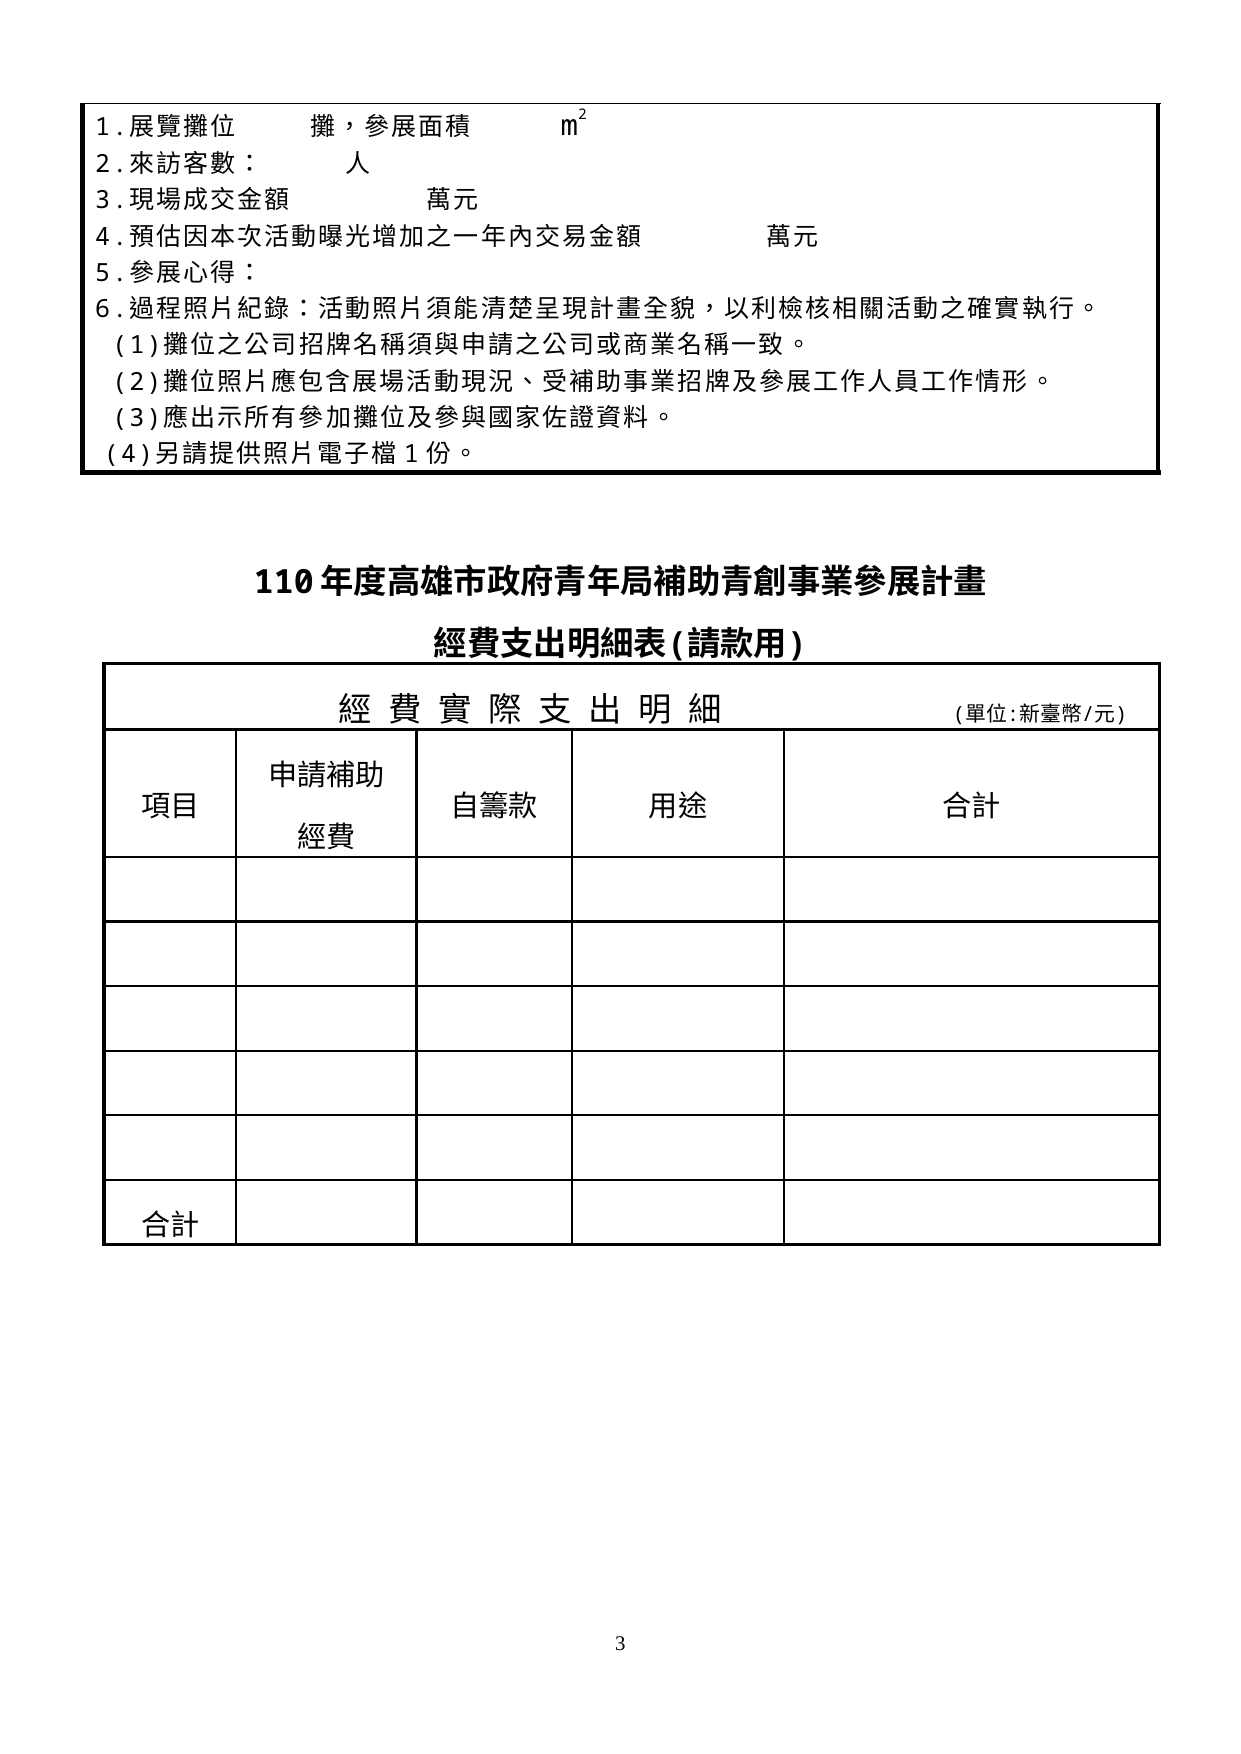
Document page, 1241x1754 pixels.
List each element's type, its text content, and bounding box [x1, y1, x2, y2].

text 經費支出明細表(請款用) [100, 599, 1140, 662]
table_cell [573, 858, 783, 920]
table_cell [237, 1052, 415, 1114]
table_cell 用途 [573, 731, 783, 856]
table_cell [785, 858, 1158, 920]
text 110年度高雄市政府青年局補助青創事業參展計畫 [100, 537, 1140, 599]
table_cell [418, 987, 571, 1049]
table_cell [418, 1181, 571, 1243]
table_cell [418, 1116, 571, 1179]
table_cell [106, 987, 235, 1049]
table_cell [785, 923, 1158, 985]
table_cell [237, 987, 415, 1049]
table_cell 合計 [785, 731, 1158, 856]
table_cell [573, 1116, 783, 1179]
table_cell [573, 1181, 783, 1243]
table_cell [573, 1052, 783, 1114]
table_cell [106, 858, 235, 920]
table_cell [785, 1181, 1158, 1243]
table_cell [237, 858, 415, 920]
table_cell [785, 1052, 1158, 1114]
table_cell 申請補助 經費 [237, 731, 415, 856]
table_cell [418, 858, 571, 920]
table_cell [106, 1116, 235, 1179]
table_cell [106, 1052, 235, 1114]
table_cell 1.展覽攤位 攤，參展面積 m2 2.來訪客數： 人 3.現場成交金額 萬元 4.預估因本次活動曝光增加之一年內交易金額 萬元 5.參展心得： 6.過程照片紀錄：活動照片須能清楚呈現計畫全貌，以利檢核相關活動之確實執行。 (1)攤位之公司招牌名稱須與申請之公司或商業名稱一致。 (2)攤位照片應包含展場活動現況、受補助事業招牌及參展工作人員工作情形。 (3)應出示所有參加攤位及參與國家佐證資料。 (4)另請提供照片電子檔1份。 [85, 104, 1156, 470]
table_cell [573, 923, 783, 985]
table_cell [573, 987, 783, 1049]
table_cell [418, 1052, 571, 1114]
table_cell [418, 923, 571, 985]
table_cell 項目 [106, 731, 235, 856]
table_cell [106, 923, 235, 985]
table_cell [237, 1116, 415, 1179]
table_cell 自籌款 [418, 731, 571, 856]
table_cell [237, 923, 415, 985]
table_cell [785, 1116, 1158, 1179]
table_cell 合計 [106, 1181, 235, 1243]
table_header 經 費 實 際 支 出 明 細 (單位:新臺幣/元) [106, 665, 1158, 728]
table_cell [785, 987, 1158, 1049]
table_cell [237, 1181, 415, 1243]
